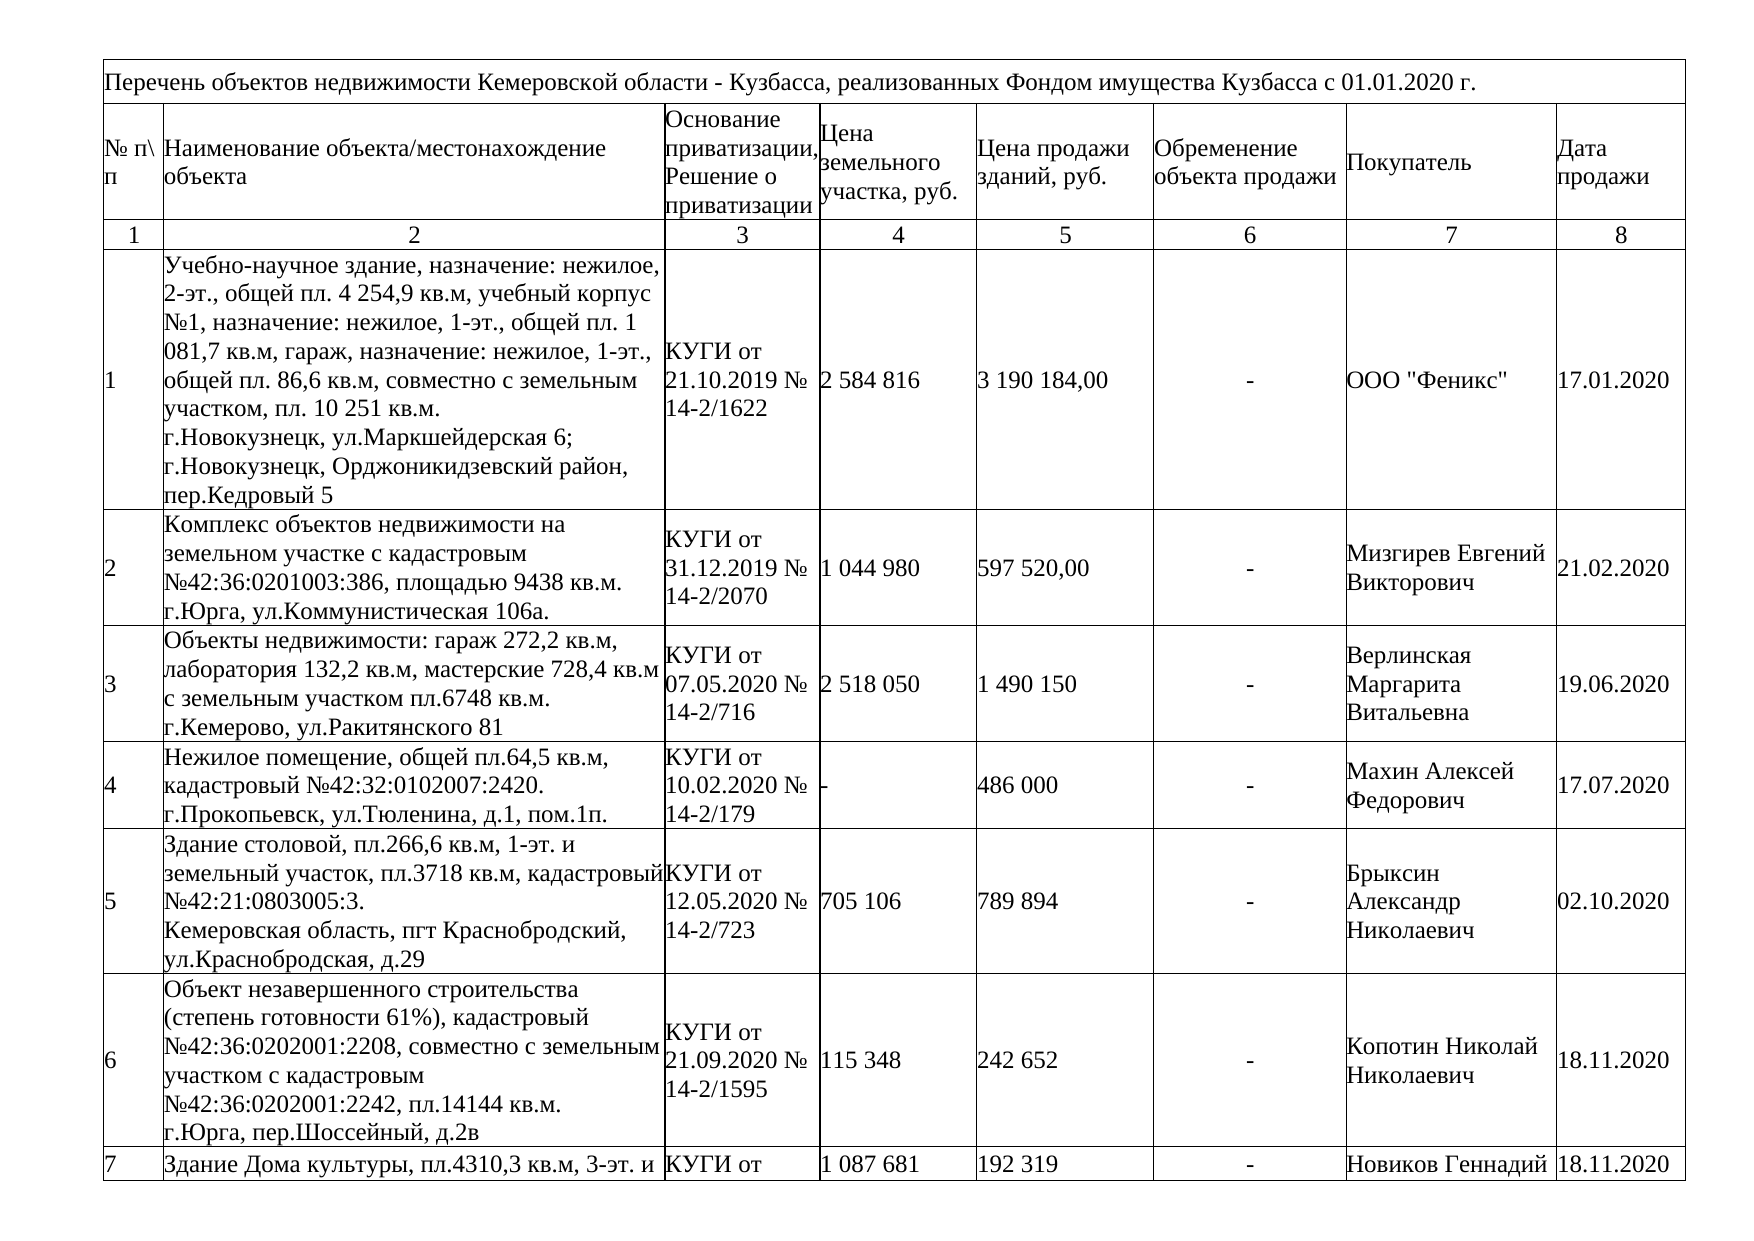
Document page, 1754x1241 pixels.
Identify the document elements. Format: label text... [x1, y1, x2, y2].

table_cell 1 [104, 250, 163, 508]
table_cell - [1154, 974, 1346, 1146]
table_cell 1 490 150 [977, 626, 1153, 741]
table_cell Нежилое помещение, общей пл.64,5 кв.м, кадастровый №42:32:0102007:2420. г.Прокопьевск, ул.Тюленина, д.1, пом.1п. [164, 742, 664, 828]
table_cell 2 [104, 510, 163, 624]
table_cell Верлинская Маргарита Витальевна [1347, 626, 1556, 741]
table_cell 1 044 980 [821, 510, 976, 624]
table_cell Здание Дома культуры, пл.4310,3 кв.м, 3-эт. и [164, 1147, 664, 1180]
table_cell КУГИ от 21.10.2019 № 14-2/1622 [666, 250, 819, 508]
table_cell 192 319 [977, 1147, 1153, 1180]
table_cell 7 [1347, 220, 1556, 249]
table_cell КУГИ от 07.05.2020 № 14-2/716 [666, 626, 819, 741]
table_cell 242 652 [977, 974, 1153, 1146]
table_cell КУГИ от 31.12.2019 № 14-2/2070 [666, 510, 819, 624]
table_cell 115 348 [821, 974, 976, 1146]
table_cell 19.06.2020 [1557, 626, 1685, 741]
table_cell № п\п [104, 104, 163, 219]
table_cell - [1154, 250, 1346, 508]
table_cell 789 894 [977, 829, 1153, 973]
table_cell 2 518 050 [821, 626, 976, 741]
table_cell Обременение объекта продажи [1154, 104, 1346, 219]
table_cell 6 [1154, 220, 1346, 249]
table_cell 02.10.2020 [1557, 829, 1685, 973]
table_cell Цена земельного участка, руб. [821, 104, 976, 219]
table_cell КУГИ от 12.05.2020 № 14-2/723 [666, 829, 819, 973]
table_cell 17.07.2020 [1557, 742, 1685, 828]
table_cell 4 [104, 742, 163, 828]
table_cell Комплекс объектов недвижимости на земельном участке с кадастровым №42:36:0201003:386, площадью 9438 кв.м. г.Юрга, ул.Коммунистическая 106а. [164, 510, 664, 624]
table_cell Учебно-научное здание, назначение: нежилое, 2-эт., общей пл. 4 254,9 кв.м, учебный корпус №1, назначение: нежилое, 1-эт., общей пл. 1 081,7 кв.м, гараж, назначение: нежилое, 1-эт., общей пл. 86,6 кв.м, совместно с земельным участком, пл. 10 251 кв.м. г.Новокузнецк, ул.Маркшейдерская 6; г.Новокузнецк, Орджоникидзевский район, пер.Кедровый 5 [164, 250, 664, 508]
table_header Перечень объектов недвижимости Кемеровской области - Кузбасса, реализованных Фондом имущества Кузбасса с 01.01.2020 г. [104, 60, 1685, 103]
table_cell Махин Алексей Федорович [1347, 742, 1556, 828]
table_cell 705 106 [821, 829, 976, 973]
table_cell Объект незавершенного строительства (степень готовности 61%), кадастровый №42:36:0202001:2208, совместно с земельным участком с кадастровым №42:36:0202001:2242, пл.14144 кв.м. г.Юрга, пер.Шоссейный, д.2в [164, 974, 664, 1146]
table_cell 1 087 681 [821, 1147, 976, 1180]
table_cell 5 [977, 220, 1153, 249]
table_cell 597 520,00 [977, 510, 1153, 624]
table_cell 2 584 816 [821, 250, 976, 508]
table_cell 21.02.2020 [1557, 510, 1685, 624]
table_cell 1 [104, 220, 163, 249]
table_cell Объекты недвижимости: гараж 272,2 кв.м, лаборатория 132,2 кв.м, мастерские 728,4 кв.м с земельным участком пл.6748 кв.м. г.Кемерово, ул.Ракитянского 81 [164, 626, 664, 741]
table_cell - [1154, 510, 1346, 624]
table_cell Новиков Геннадий [1347, 1147, 1556, 1180]
table_cell Цена продажи зданий, руб. [977, 104, 1153, 219]
table_cell 6 [104, 974, 163, 1146]
table_cell 2 [164, 220, 664, 249]
table_cell 18.11.2020 [1557, 1147, 1685, 1180]
table_cell Дата продажи [1557, 104, 1685, 219]
table_cell Копотин Николай Николаевич [1347, 974, 1556, 1146]
table_cell - [1154, 742, 1346, 828]
table_cell - [1154, 1147, 1346, 1180]
table_cell Покупатель [1347, 104, 1556, 219]
table_cell 3 [104, 626, 163, 741]
table_cell 3 [666, 220, 819, 249]
table_cell 3 190 184,00 [977, 250, 1153, 508]
table_cell - [1154, 829, 1346, 973]
table_cell 7 [104, 1147, 163, 1180]
table_cell Мизгирев Евгений Викторович [1347, 510, 1556, 624]
table_cell 486 000 [977, 742, 1153, 828]
table_cell 8 [1557, 220, 1685, 249]
table_cell КУГИ от [666, 1147, 819, 1180]
table_cell КУГИ от 10.02.2020 № 14-2/179 [666, 742, 819, 828]
table_cell 18.11.2020 [1557, 974, 1685, 1146]
table_cell Основание приватизации, Решение о приватизации [666, 104, 819, 219]
table_cell КУГИ от 21.09.2020 № 14-2/1595 [666, 974, 819, 1146]
table_cell - [821, 742, 976, 828]
table_cell ООО "Феникс" [1347, 250, 1556, 508]
table_cell - [1154, 626, 1346, 741]
table_cell 5 [104, 829, 163, 973]
table_cell Здание столовой, пл.266,6 кв.м, 1-эт. и земельный участок, пл.3718 кв.м, кадастровый №42:21:0803005:3. Кемеровская область, пгт Краснобродский, ул.Краснобродская, д.29 [164, 829, 664, 973]
table_cell 4 [821, 220, 976, 249]
table_cell Брыксин Александр Николаевич [1347, 829, 1556, 973]
table_cell 17.01.2020 [1557, 250, 1685, 508]
table_cell Наименование объекта/местонахождение объекта [164, 104, 664, 219]
